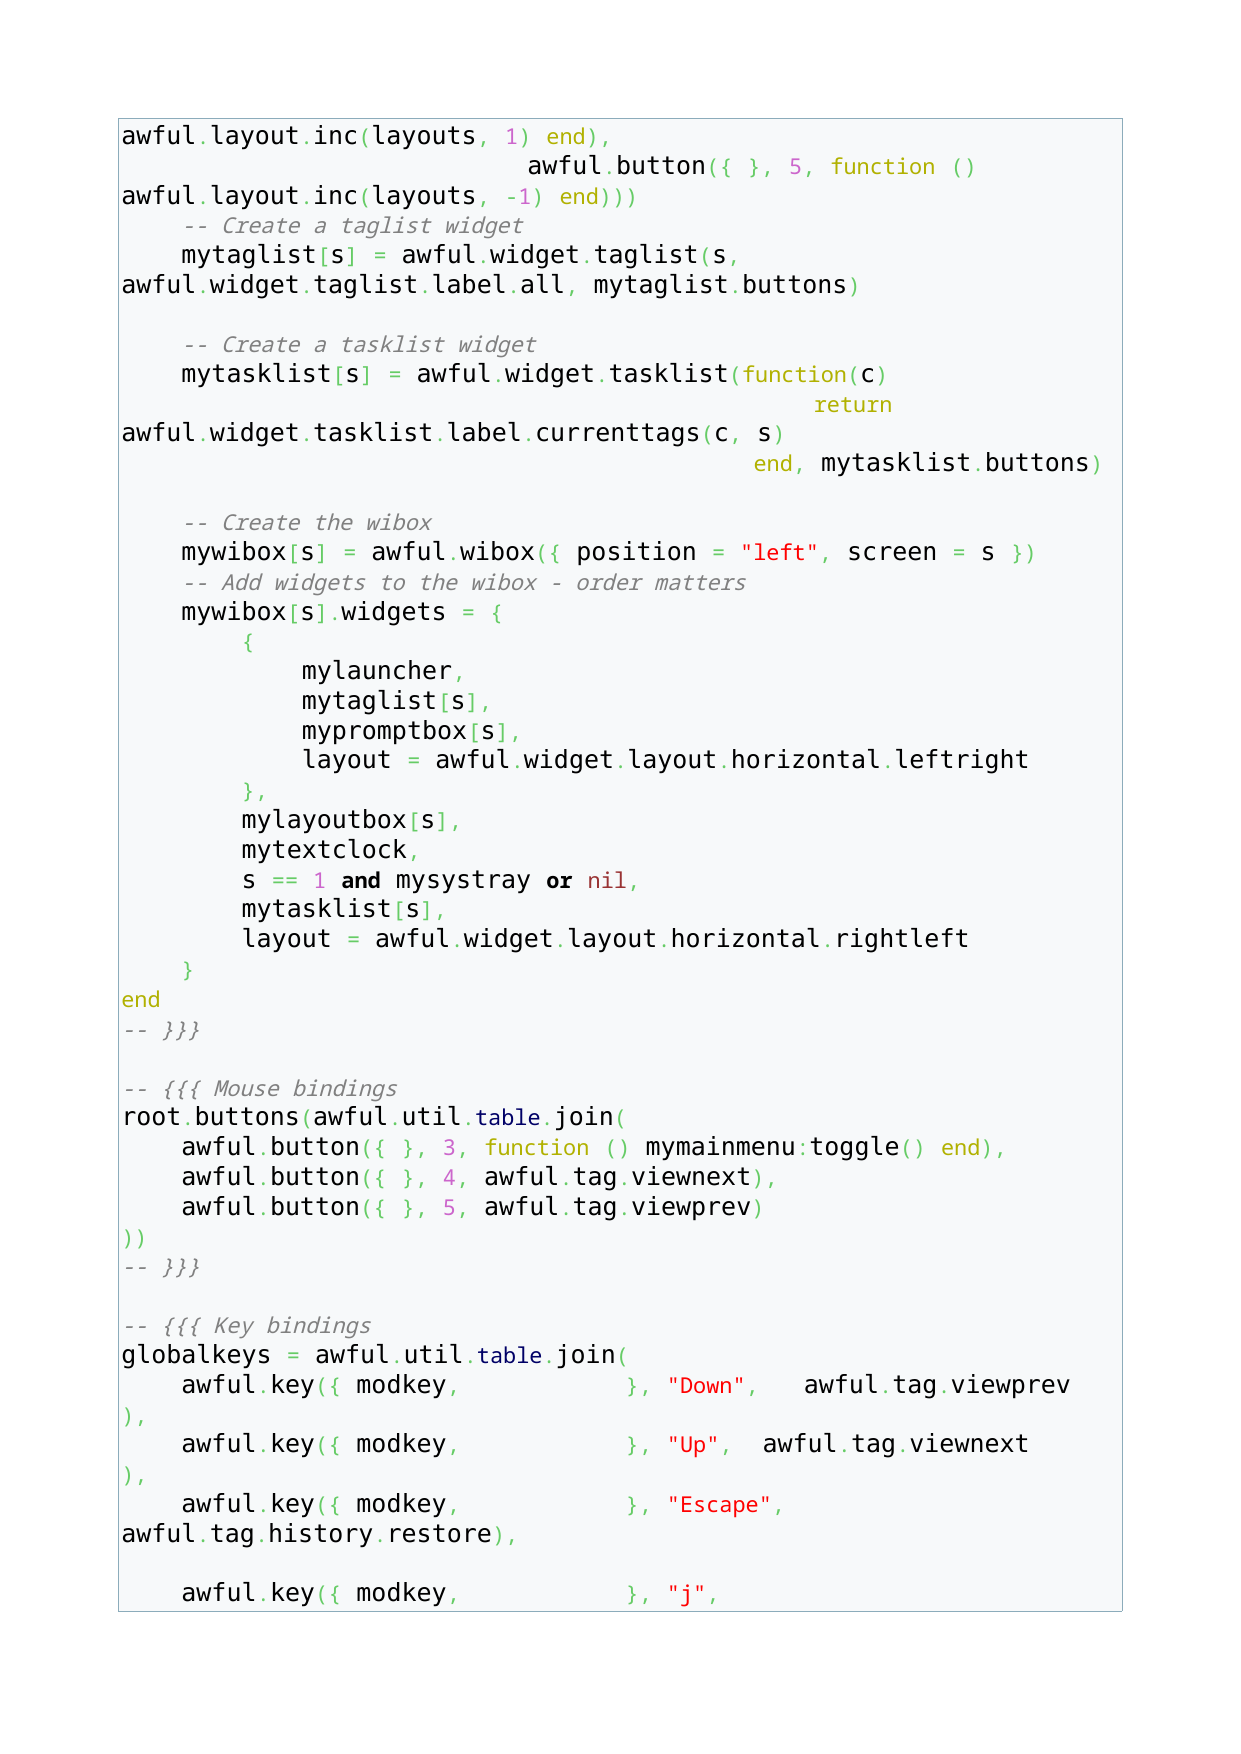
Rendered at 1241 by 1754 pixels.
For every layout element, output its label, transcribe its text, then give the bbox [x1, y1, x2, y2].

table_header awful.layout.inc(layouts, 1) end), awful.button({ }, 5, function () awful.layout.inc(layouts, -1) end))) -- Create a taglist widget mytaglist[s] = awful.widget.taglist(s, awful.widget.taglist.label.all, mytaglist.buttons) -- Create a tasklist widget mytasklist[s] = awful.widget.tasklist(function(c) return awful.widget.tasklist.label.currenttags(c, s) end, mytasklist.buttons) -- Create the wibox mywibox[s] = awful.wibox({ position = "left", screen = s }) -- Add widgets to the wibox - order matters mywibox[s].widgets = { { mylauncher, mytaglist[s], mypromptbox[s], layout = awful.widget.layout.horizontal.leftright }, mylayoutbox[s], mytextclock, s == 1 and mysystray or nil, mytasklist[s], layout = awful.widget.layout.horizontal.rightleft } end -- }}} -- {{{ Mouse bindings root.buttons(awful.util.table.join( awful.button({ }, 3, function () mymainmenu:toggle() end), awful.button({ }, 4, awful.tag.viewnext), awful.button({ }, 5, awful.tag.viewprev) )) -- }}} -- {{{ Key bindings globalkeys = awful.util.table.join( awful.key({ modkey, }, "Down", awful.tag.viewprev ), awful.key({ modkey, }, "Up", awful.tag.viewnext ), awful.key({ modkey, }, "Escape", awful.tag.history.restore), awful.key({ modkey, }, "j", [119, 119, 1122, 1611]
